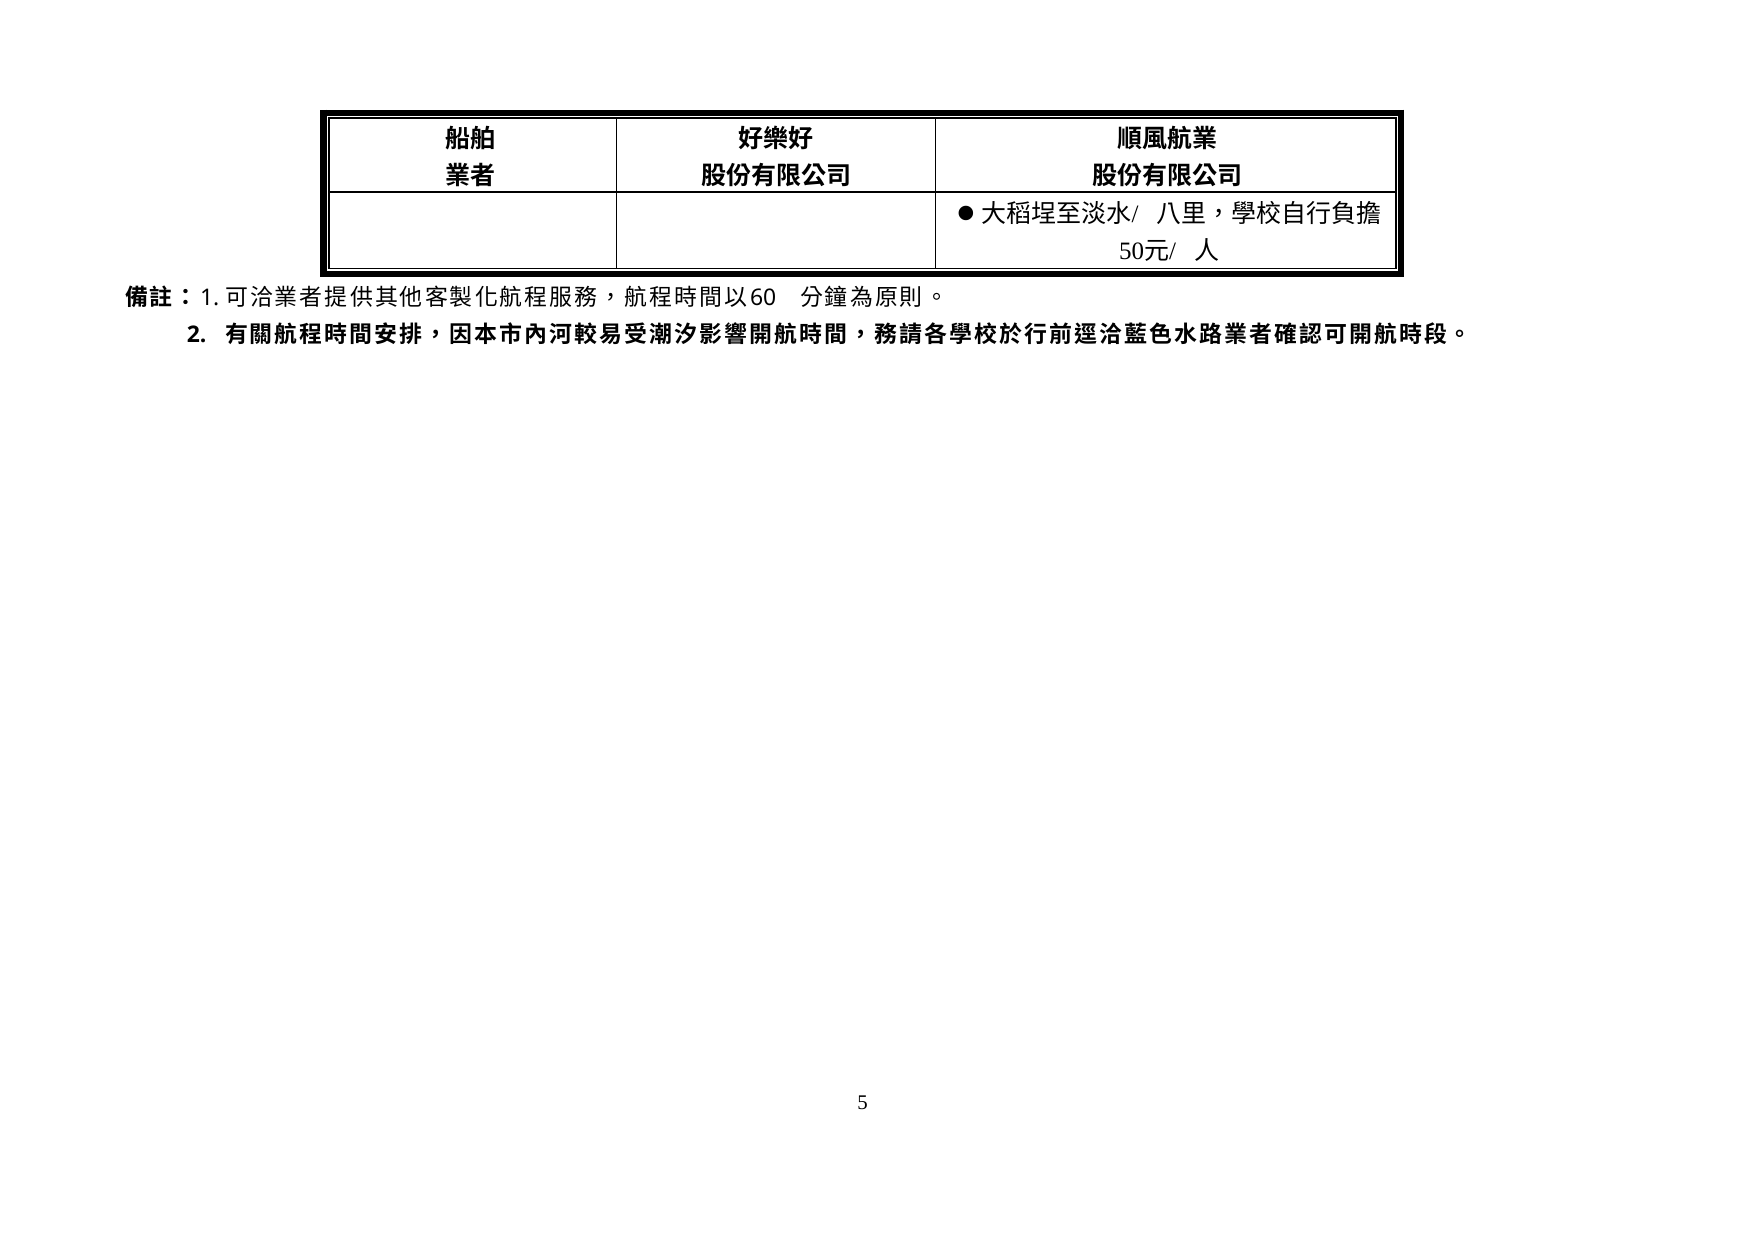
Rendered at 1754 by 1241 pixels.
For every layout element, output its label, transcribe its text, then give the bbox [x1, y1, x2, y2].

table_header 好樂好 股份有限公司 [617, 119, 935, 191]
text 備註：1.可洽業者提供其他客製化航程服務，航程時間以60分鐘為原則。 [100, 277, 1625, 314]
table_cell 大稻埕至淡水/八里，學校自行負擔50元/人 [936, 193, 1395, 267]
table_cell [617, 193, 935, 267]
table_cell [330, 193, 616, 267]
text 2.有關航程時間安排，因本市內河較易受潮汐影響開航時間，務請各學校於行前逕洽藍色水路業者確認可開航時段。 [173, 314, 1625, 352]
table_header 順風航業 股份有限公司 [936, 119, 1395, 191]
table_header 船舶 業者 [330, 119, 616, 191]
